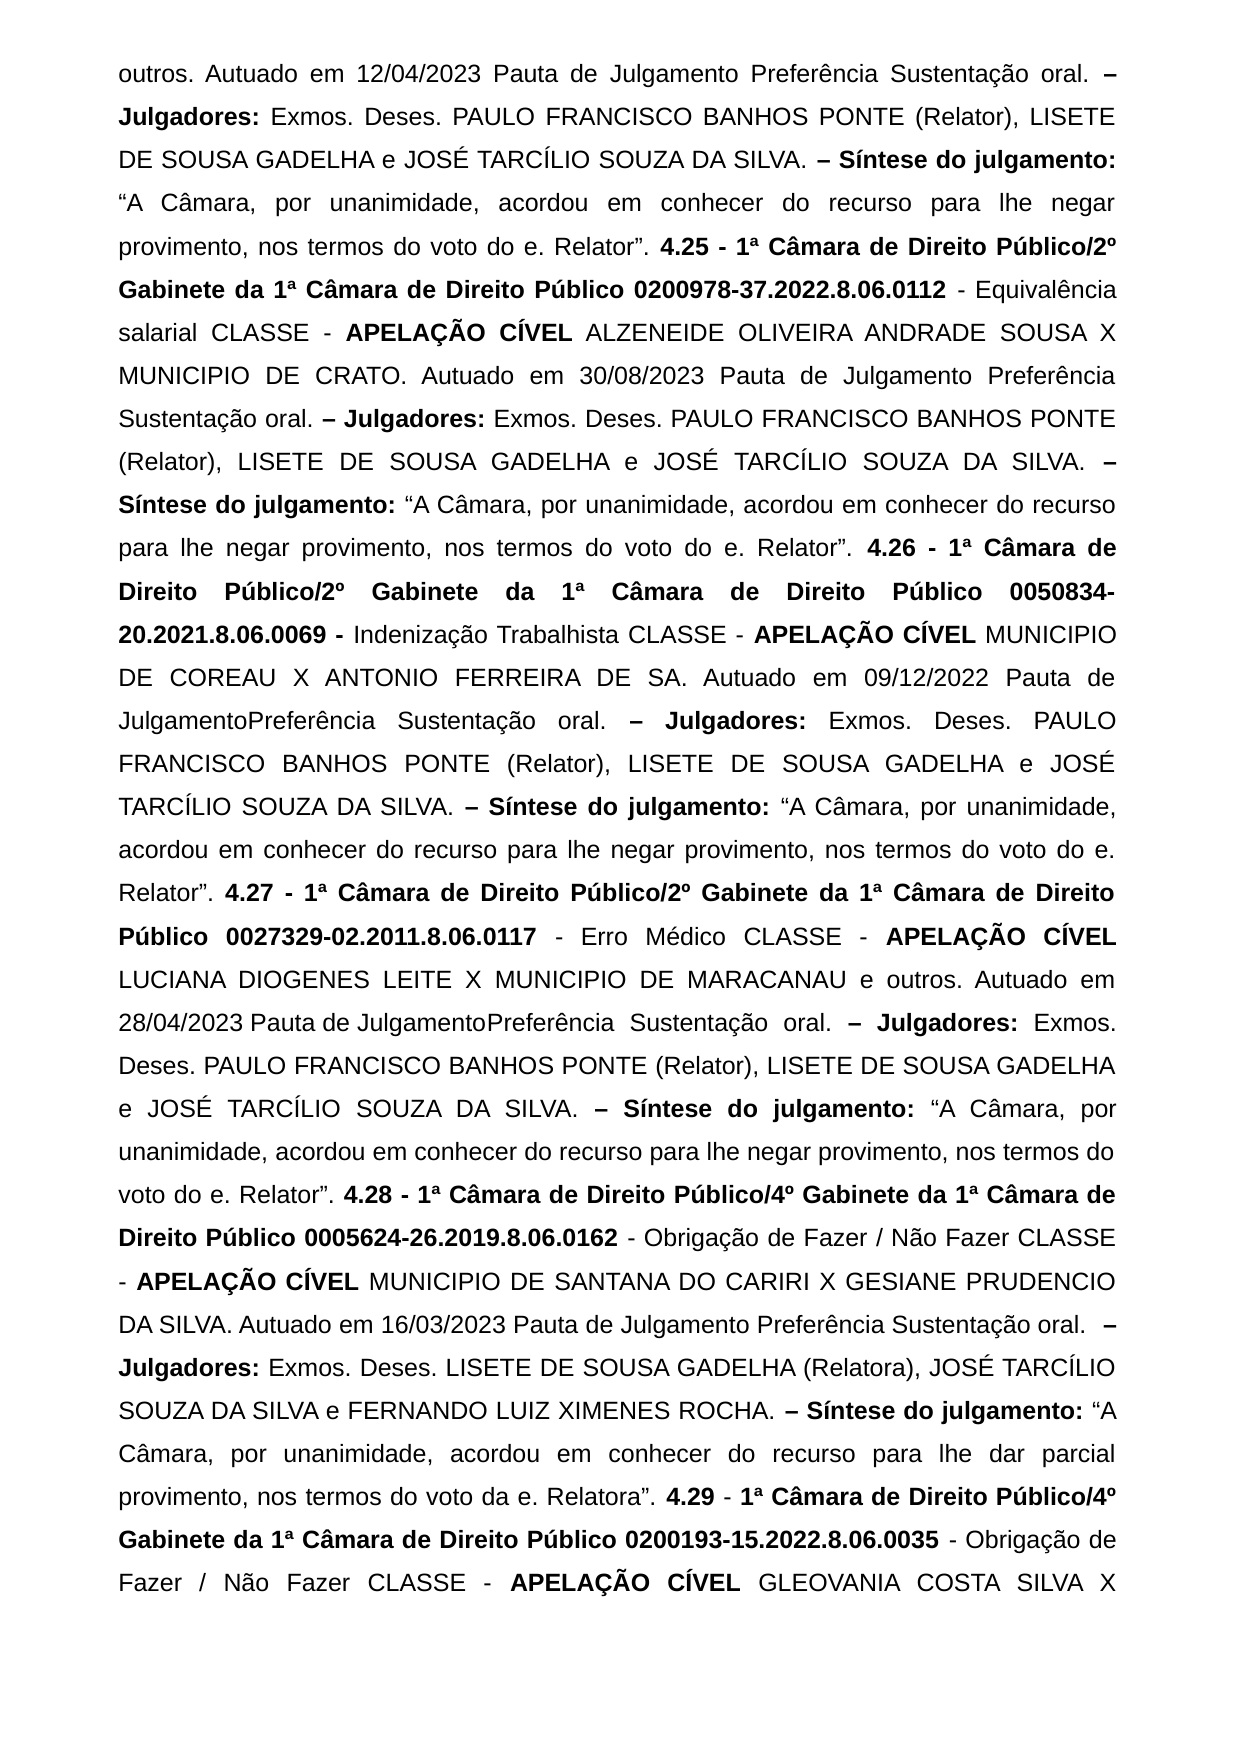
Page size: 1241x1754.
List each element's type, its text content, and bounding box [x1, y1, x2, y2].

text outros. Autuado em 12/04/2023 Pauta de Julgamento Preferência Sustentação oral. – Julgadores: Exmos. Deses. PAULO FRANCISCO BANHOS PONTE (Relator), LISETE DE SOUSA GADELHA e JOSÉ TARCÍLIO SOUZA DA SILVA. – Síntese do julgamento: “A Câmara, por unanimidade, acordou em conhecer do recurso para lhe negar provimento, nos termos do voto do e. Relator”. 4.25 - 1ª Câmara de Direito Público/2º Gabinete da 1ª Câmara de Direito Público 0200978-37.2022.8.06.0112 - Equivalência salarial CLASSE - APELAÇÃO CÍVEL ALZENEIDE OLIVEIRA ANDRADE SOUSA X MUNICIPIO DE CRATO. Autuado em 30/08/2023 Pauta de Julgamento Preferência Sustentação oral. – Julgadores: Exmos. Deses. PAULO FRANCISCO BANHOS PONTE (Relator), LISETE DE SOUSA GADELHA e JOSÉ TARCÍLIO SOUZA DA SILVA. – Síntese do julgamento: “A Câmara, por unanimidade, acordou em conhecer do recurso para lhe negar provimento, nos termos do voto do e. Relator”. 4.26 - 1ª Câmara de Direito Público/2º Gabinete da 1ª Câmara de Direito Público 0050834-20.2021.8.06.0069 - Indenização Trabalhista CLASSE - APELAÇÃO CÍVEL MUNICIPIO DE COREAU X ANTONIO FERREIRA DE SA. Autuado em 09/12/2022 Pauta de Julgamento Preferência Sustentação oral. – Julgadores: Exmos. Deses. PAULO FRANCISCO BANHOS PONTE (Relator), LISETE DE SOUSA GADELHA e JOSÉ TARCÍLIO SOUZA DA SILVA. – Síntese do julgamento: “A Câmara, por unanimidade, acordou em conhecer do recurso para lhe negar provimento, nos termos do voto do e. Relator”. 4.27 - 1ª Câmara de Direito Público/2º Gabinete da 1ª Câmara de Direito Público 0027329-02.2011.8.06.0117 - Erro Médico CLASSE - APELAÇÃO CÍVEL LUCIANA DIOGENES LEITE X MUNICIPIO DE MARACANAU e outros. Autuado em 28/04/2023 Pauta de Julgamento Preferência Sustentação oral. – Julgadores: Exmos. Deses. PAULO FRANCISCO BANHOS PONTE (Relator), LISETE DE SOUSA GADELHA e JOSÉ TARCÍLIO SOUZA DA SILVA. – Síntese do julgamento: “A Câmara, por unanimidade, acordou em conhecer do recurso para lhe negar provimento, nos termos do voto do e. Relator”. 4.28 - 1ª Câmara de Direito Público/4º Gabinete da 1ª Câmara de Direito Público 0005624-26.2019.8.06.0162 - Obrigação de Fazer / Não Fazer CLASSE - APELAÇÃO CÍVEL MUNICIPIO DE SANTANA DO CARIRI X GESIANE PRUDENCIO DA SILVA. Autuado em 16/03/2023 Pauta de Julgamento Preferência Sustentação oral. – Julgadores: Exmos. Deses. LISETE DE SOUSA GADELHA (Relatora), JOSÉ TARCÍLIO SOUZA DA SILVA e FERNANDO LUIZ XIMENES ROCHA. – Síntese do julgamento: “A Câmara, por unanimidade, acordou em conhecer do recurso para lhe dar parcial provimento, nos termos do voto da e. Relatora”. 4.29 - 1ª Câmara de Direito Público/4º Gabinete da 1ª Câmara de Direito Público 0200193-15.2022.8.06.0035 - Obrigação de Fazer / Não Fazer CLASSE - APELAÇÃO CÍVEL GLEOVANIA COSTA SILVA X [118, 59, 1117, 1597]
